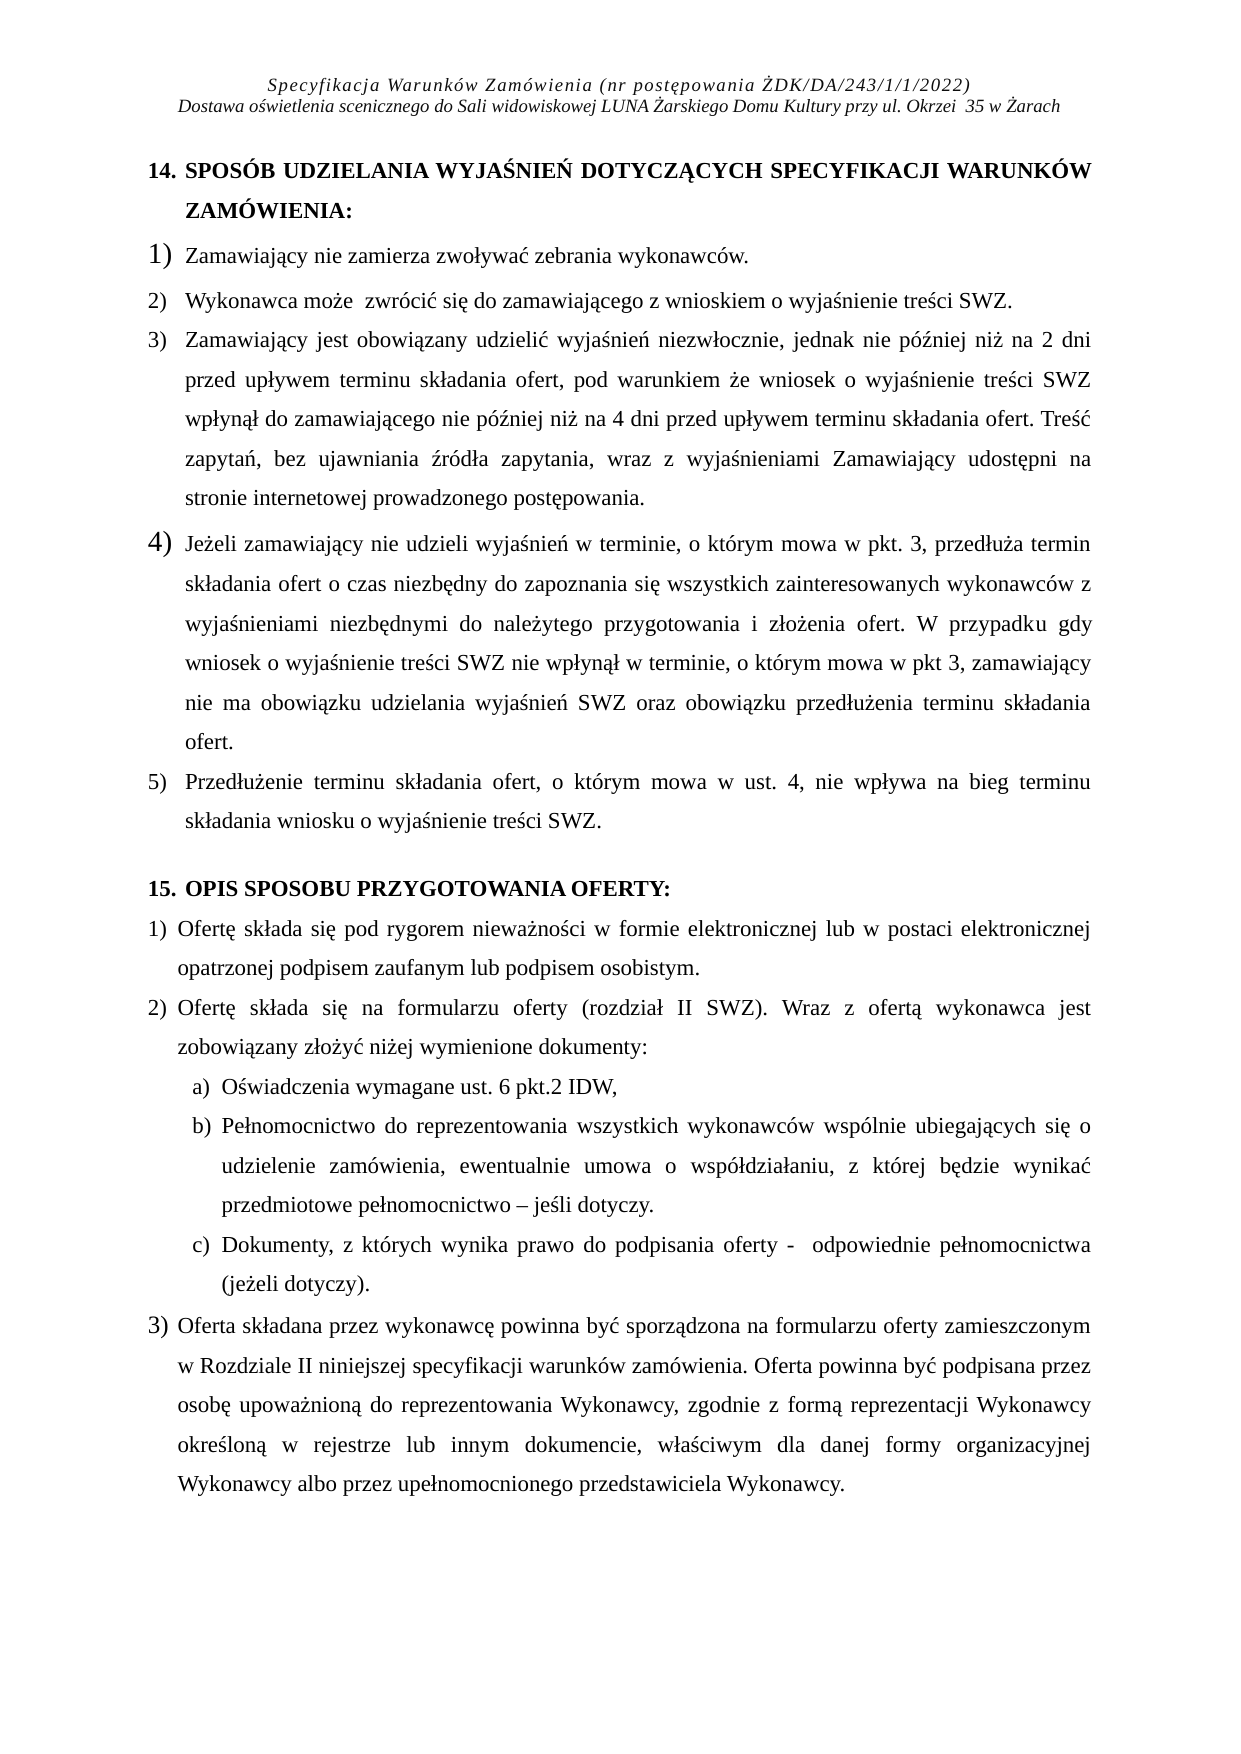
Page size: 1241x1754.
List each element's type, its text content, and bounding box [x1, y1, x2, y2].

list Zamawiający nie zamierza zwoływać zebrania wykonawców. [148, 237, 1093, 270]
list OPIS SPOSOBU PRZYGOTOWANIA OFERTY: [148, 876, 1093, 902]
list Oświadczenia wymagane ust. 6 pkt.2 IDW, [192, 1073, 1093, 1099]
list Zamawiający jest obowiązany udzielić wyjaśnień niezwłocznie, jednak nie później niż na 2 dni przed upływem terminu składania ofert, pod warunkiem że wniosek o wyjaśnienie treści SWZ wpłynął do zamawiającego nie później niż na 4 dni przed upływem terminu składania ofert. Treść zapytań, bez ujawniania źródła zapytania, wraz z wyjaśnieniami Zamawiający udostępni na stronie internetowej prowadzonego postępowania. [148, 326, 1093, 511]
list Oferta składana przez wykonawcę powinna być sporządzona na formularzu oferty zamieszczonym w Rozdziale II niniejszej specyfikacji warunków zamówienia. Oferta powinna być podpisana przez osobę upoważnioną do reprezentowania Wykonawcy, zgodnie z formą reprezentacji Wykonawcy określoną w rejestrze lub innym dokumencie, właściwym dla danej formy organizacyjnej Wykonawcy albo przez upełnomocnionego przedstawiciela Wykonawcy. [148, 1310, 1093, 1496]
list SPOSÓB UDZIELANIA WYJAŚNIEŃ DOTYCZĄCYCH SPECYFIKACJI WARUNKÓW ZAMÓWIENIA: [148, 158, 1093, 223]
list Przedłużenie terminu składania ofert, o którym mowa w ust. 4, nie wpływa na bieg terminu składania wniosku o wyjaśnienie treści SWZ. [148, 768, 1093, 834]
list Wykonawca może zwrócić się do zamawiającego z wnioskiem o wyjaśnienie treści SWZ. [148, 287, 1093, 313]
list Jeżeli zamawiający nie udzieli wyjaśnień w terminie, o którym mowa w pkt. 3, przedłuża termin składania ofert o czas niezbędny do zapoznania się wszystkich zainteresowanych wykonawców z wyjaśnieniami niezbędnymi do należytego przygotowania i złożenia ofert. W przypadku gdy wniosek o wyjaśnienie treści SWZ nie wpłynął w terminie, o którym mowa w pkt 3, zamawiający nie ma obowiązku udzielania wyjaśnień SWZ oraz obowiązku przedłużenia terminu składania ofert. [148, 524, 1093, 755]
list Ofertę składa się na formularzu oferty (rozdział II SWZ). Wraz z ofertą wykonawca jest zobowiązany złożyć niżej wymienione dokumenty: [148, 994, 1093, 1060]
list Ofertę składa się pod rygorem nieważności w formie elektronicznej lub w postaci elektronicznej opatrzonej podpisem zaufanym lub podpisem osobistym. [148, 915, 1093, 981]
list Pełnomocnictwo do reprezentowania wszystkich wykonawców wspólnie ubiegających się o udzielenie zamówienia, ewentualnie umowa o współdziałaniu, z której będzie wynikać przedmiotowe pełnomocnictwo – jeśli dotyczy. [192, 1112, 1093, 1218]
list Dokumenty, z których wynika prawo do podpisania oferty - odpowiednie pełnomocnictwa (jeżeli dotyczy). [192, 1231, 1093, 1297]
